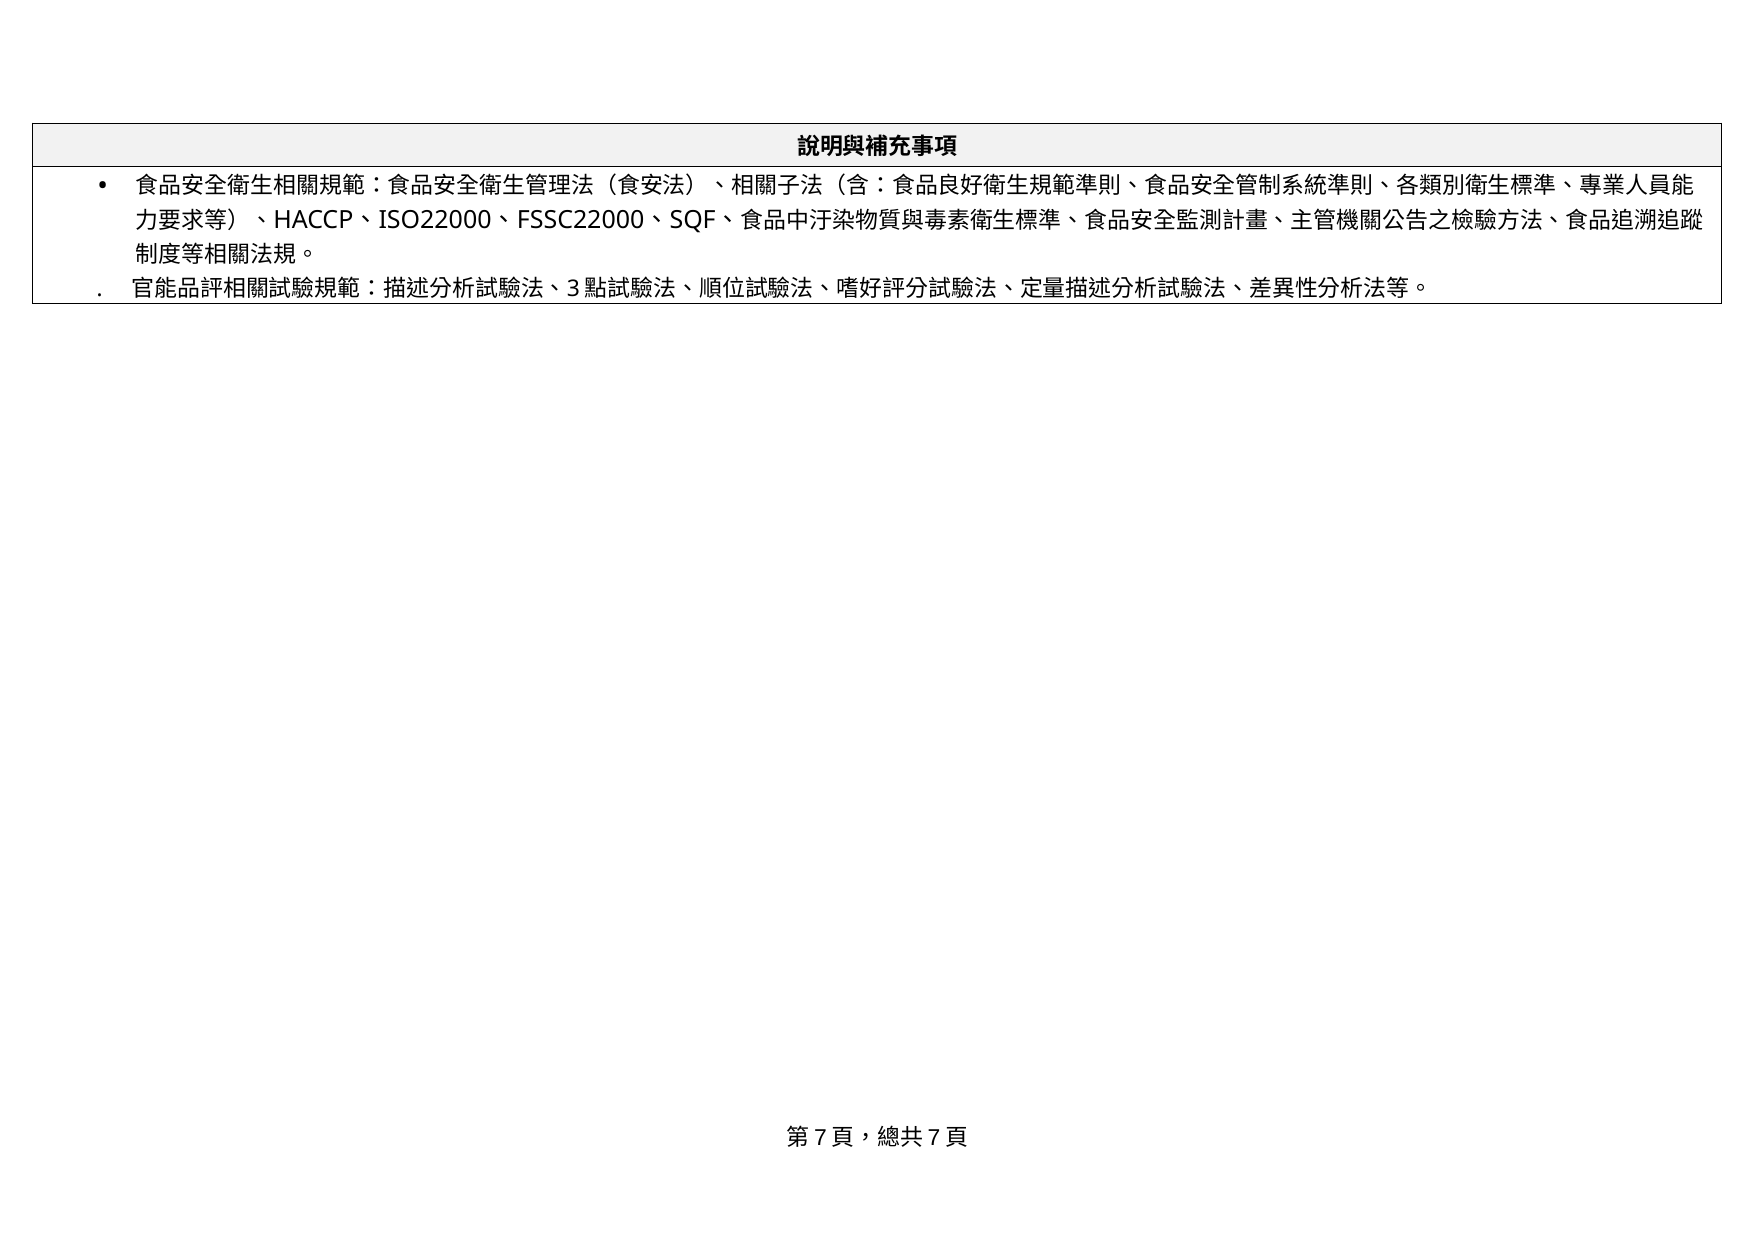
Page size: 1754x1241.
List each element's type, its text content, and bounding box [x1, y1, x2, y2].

table_cell 建議擔任此職類／職業之學歷／經驗／或能力條件： 大專食品或營養相關科系畢業，具1年以上相關工作經驗。 其他補充說明： 食品安全衛生相關規範：食品安全衛生管理法（食安法）、相關子法（含：食品良好衛生規範準則、食品安全管制系統準則、各類別衛生標準、專業人員能力要求等）、HACCP、ISO22000、FSSC22000、SQF、食品中汙染物質與毒素衛生標準、食品安全監測計畫、主管機關公告之檢驗方法、食品追溯追蹤制度等相關法規。 官能品評相關試驗規範：描述分析試驗法、3點試驗法、順位試驗法、嗜好評分試驗法、定量描述分析試驗法、差異性分析法等。 [33, 167, 1721, 303]
table_header 說明與補充事項 [33, 124, 1721, 166]
